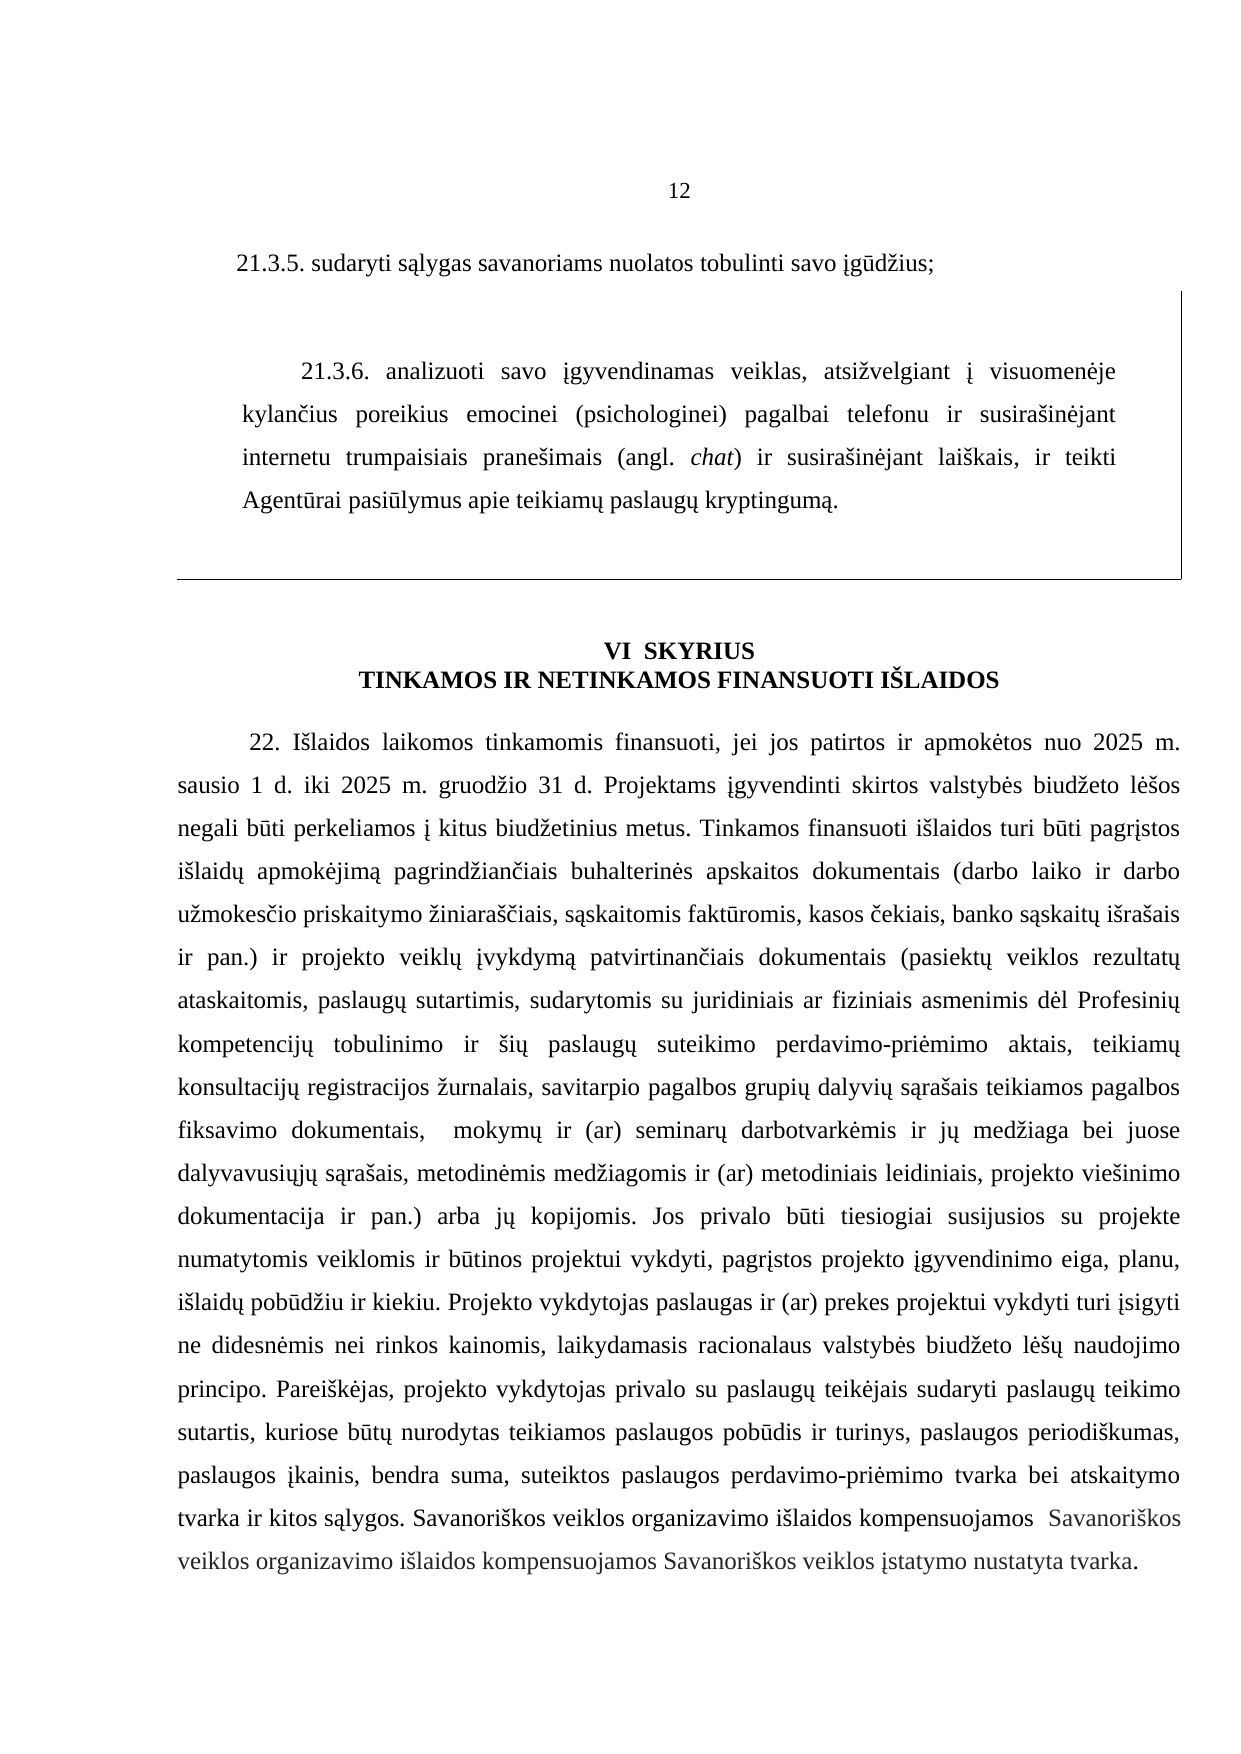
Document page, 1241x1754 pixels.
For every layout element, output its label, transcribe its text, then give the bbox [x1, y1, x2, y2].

text VI SKYRIUS [177, 636, 1181, 665]
text 21.3.5. sudaryti sąlygas savanoriams nuolatos tobulinti savo įgūdžius; [177, 248, 1181, 277]
text 22. Išlaidos laikomos tinkamomis finansuoti, jei jos patirtos ir apmokėtos nuo 2025 m. sausio 1 d. iki 2025 m. gruodžio 31 d. Projektams įgyvendinti skirtos valstybės biudžeto lėšos negali būti perkeliamos į kitus biudžetinius metus. Tinkamos finansuoti išlaidos turi būti pagrįstos išlaidų apmokėjimą pagrindžiančiais buhalterinės apskaitos dokumentais (darbo laiko ir darbo užmokesčio priskaitymo žiniaraščiais, sąskaitomis faktūromis, kasos čekiais, banko sąskaitų išrašais ir pan.) ir projekto veiklų įvykdymą patvirtinančiais dokumentais (pasiektų veiklos rezultatų ataskaitomis, paslaugų sutartimis, sudarytomis su juridiniais ar fiziniais asmenimis dėl Profesinių kompetencijų tobulinimo ir šių paslaugų suteikimo perdavimo-priėmimo aktais, teikiamų konsultacijų registracijos žurnalais, savitarpio pagalbos grupių dalyvių sąrašais teikiamos pagalbos fiksavimo dokumentais, mokymų ir (ar) seminarų darbotvarkėmis ir jų medžiaga bei juose dalyvavusiųjų sąrašais, metodinėmis medžiagomis ir (ar) metodiniais leidiniais, projekto viešinimo dokumentacija ir pan.) arba jų kopijomis. Jos privalo būti tiesiogiai susijusios su projekte numatytomis veiklomis ir būtinos projektui vykdyti, pagrįstos projekto įgyvendinimo eiga, planu, išlaidų pobūdžiu ir kiekiu. Projekto vykdytojas paslaugas ir (ar) prekes projektui vykdyti turi įsigyti ne didesnėmis nei rinkos kainomis, laikydamasis racionalaus valstybės biudžeto lėšų naudojimo principo. Pareiškėjas, projekto vykdytojas privalo su paslaugų teikėjais sudaryti paslaugų teikimo sutartis, kuriose būtų nurodytas teikiamos paslaugos pobūdis ir turinys, paslaugos periodiškumas, paslaugos įkainis, bendra suma, suteiktos paslaugos perdavimo-priėmimo tvarka bei atskaitymo tvarka ir kitos sąlygos. Savanoriškos veiklos organizavimo išlaidos kompensuojamos Savanoriškos veiklos organizavimo išlaidos kompensuojamos Savanoriškos veiklos įstatymo nustatyta tvarka. [177, 727, 1181, 1575]
text 21.3.6. analizuoti savo įgyvendinamas veiklas, atsižvelgiant į visuomenėje kylančius poreikius emocinei (psichologinei) pagalbai telefonu ir susirašinėjant internetu trumpaisiais pranešimais (angl. chat) ir susirašinėjant laiškais, ir teikti Agentūrai pasiūlymus apie teikiamų paslaugų kryptingumą. [177, 291, 1181, 579]
text TINKAMOS IR NETINKAMOS FINANSUOTI IŠLAIDOS [177, 665, 1181, 694]
